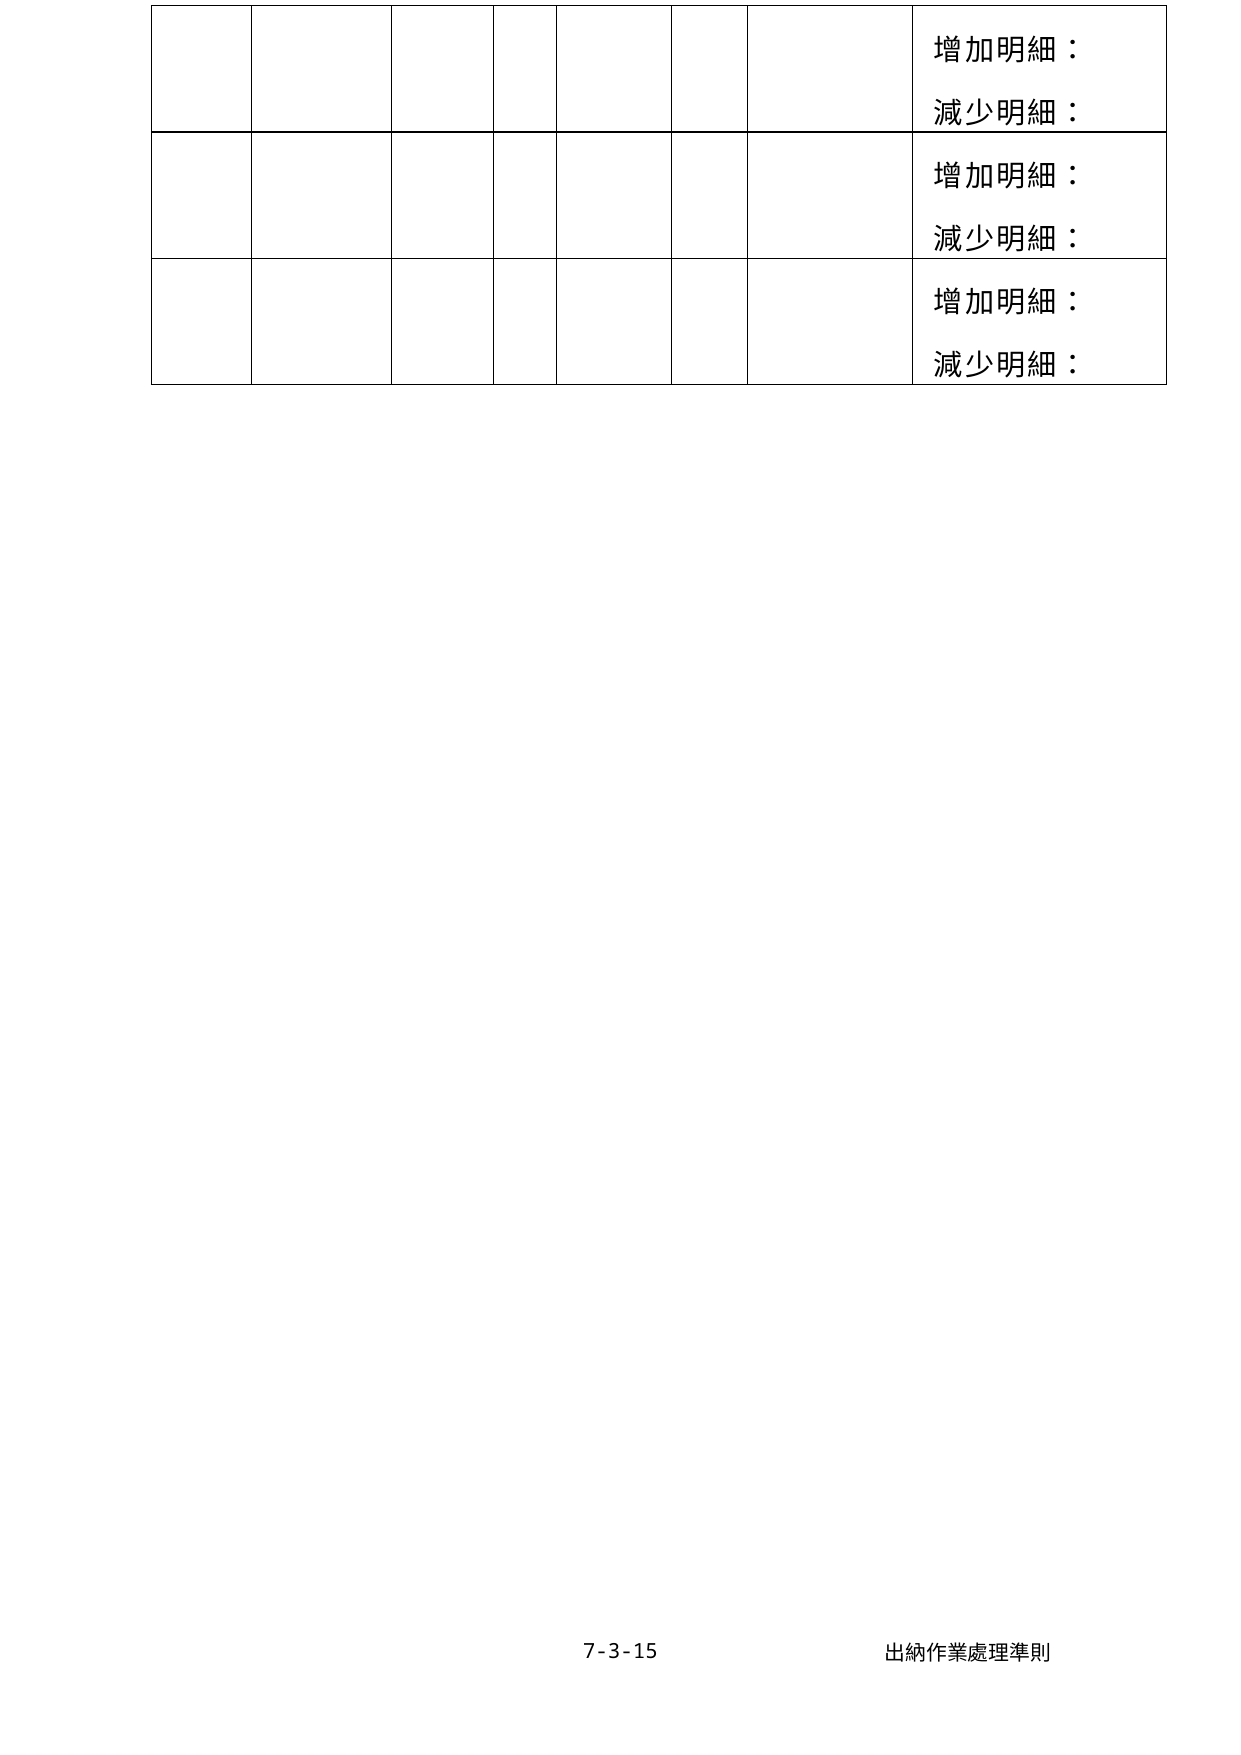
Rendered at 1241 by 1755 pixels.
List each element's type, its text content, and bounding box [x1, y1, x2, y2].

table_cell [557, 259, 671, 383]
table_cell [748, 133, 912, 257]
table_cell 增加明細： 減少明細： [913, 259, 1166, 383]
table_cell [748, 6, 912, 131]
table_cell [748, 259, 912, 383]
table_cell [494, 133, 556, 257]
table_cell [672, 6, 747, 131]
table_cell [672, 259, 747, 383]
table_cell [252, 6, 391, 131]
table_cell [152, 259, 251, 383]
table_cell [557, 133, 671, 257]
table_cell [392, 6, 493, 131]
table_cell [494, 6, 556, 131]
table_cell 增加明細： 減少明細： [913, 6, 1166, 131]
table_cell [672, 133, 747, 257]
table_cell [392, 133, 493, 257]
table_cell [152, 6, 251, 131]
table_cell 增加明細： 減少明細： [913, 133, 1166, 257]
table_cell [557, 6, 671, 131]
table_cell [392, 259, 493, 383]
table_cell [252, 133, 391, 257]
table_cell [252, 259, 391, 383]
table_cell [494, 259, 556, 383]
table_cell [152, 133, 251, 257]
